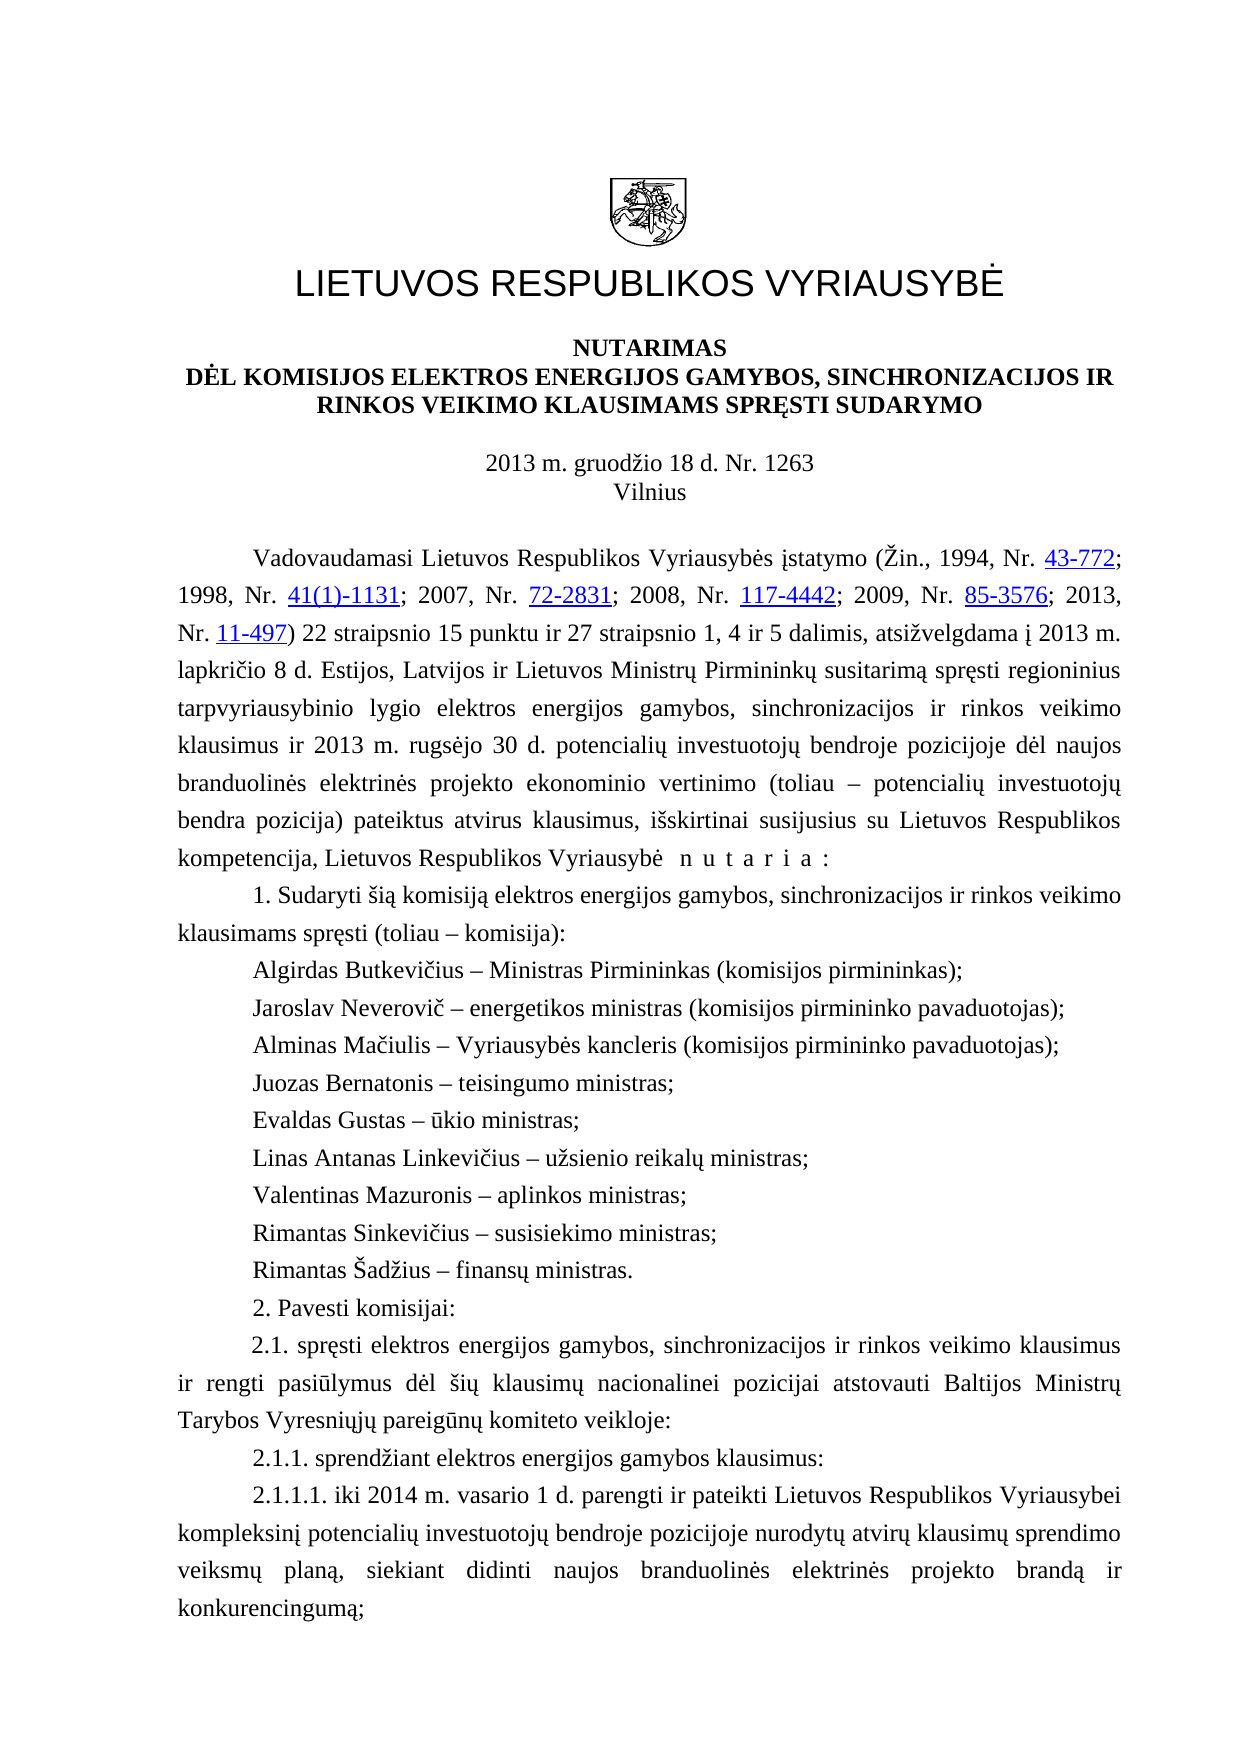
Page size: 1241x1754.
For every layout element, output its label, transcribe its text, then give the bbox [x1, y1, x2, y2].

text Linas Antanas Linkevičius – užsienio reikalų ministras; [177, 1134, 1122, 1172]
text Evaldas Gustas – ūkio ministras; [177, 1097, 1122, 1134]
text Algirdas Butkevičius – Ministras Pirmininkas (komisijos pirmininkas); [177, 947, 1122, 984]
text Valentinas Mazuronis – aplinkos ministras; [177, 1172, 1122, 1209]
text 2. Pavesti komisijai: [252, 1284, 1122, 1322]
text Dėl KOMISIJOS ELEKTROS ENERGIJOS GAMYBOS, SINCHRONIZACIJOS IR RINKOS VEIKIMO KLAUSIMAMS SPRĘSTI SUDARYMO [177, 362, 1122, 419]
text Lietuvos Respublikos Vyriausybė [177, 261, 1122, 304]
text Juozas Bernatonis – teisingumo ministras; [177, 1059, 1122, 1097]
text 2.1.1. sprendžiant elektros energijos gamybos klausimus: [252, 1434, 1122, 1472]
text Alminas Mačiulis – Vyriausybės kancleris (komisijos pirmininko pavaduotojas); [177, 1022, 1122, 1059]
text 1. Sudaryti šią komisiją elektros energijos gamybos, sinchronizacijos ir rinkos veikimo klausimams spręsti (toliau – komisija): [177, 872, 1122, 947]
text 2013 m. gruodžio 18 d. Nr. 1263 Vilnius [177, 448, 1122, 505]
text nutarimas [177, 333, 1122, 362]
text 2.1.1.1. iki 2014 m. vasario 1 d. parengti ir pateikti Lietuvos Respublikos Vyriausybei kompleksinį potencialių investuotojų bendroje pozicijoje nurodytų atvirų klausimų sprendimo veiksmų planą, siekiant didinti naujos branduolinės elektrinės projekto brandą ir konkurencingumą; [177, 1472, 1122, 1622]
text Jaroslav Neverovič – energetikos ministras (komisijos pirmininko pavaduotojas); [177, 984, 1122, 1022]
text Rimantas Sinkevičius – susisiekimo ministras; [177, 1209, 1122, 1247]
text Vadovaudamasi Lietuvos Respublikos Vyriausybės įstatymo (Žin., 1994, Nr. 43-772; 1998, Nr. 41(1)-1131; 2007, Nr. 72-2831; 2008, Nr. 117-4442; 2009, Nr. 85-3576; 2013, Nr. 11-497) 22 straipsnio 15 punktu ir 27 straipsnio 1, 4 ir 5 dalimis, atsižvelgdama į 2013 m. lapkričio 8 d. Estijos, Latvijos ir Lietuvos Ministrų Pirmininkų susitarimą spręsti regioninius tarpvyriausybinio lygio elektros energijos gamybos, sinchronizacijos ir rinkos veikimo klausimus ir 2013 m. rugsėjo 30 d. potencialių investuotojų bendroje pozicijoje dėl naujos branduolinės elektrinės projekto ekonominio vertinimo (toliau – potencialių investuotojų bendra pozicija) pateiktus atvirus klausimus, išskirtinai susijusius su Lietuvos Respublikos kompetencija, Lietuvos Respublikos Vyriausybė nutaria: [177, 534, 1122, 872]
text Rimantas Šadžius – finansų ministras. [177, 1247, 1122, 1284]
text 2.1. spręsti elektros energijos gamybos, sinchronizacijos ir rinkos veikimo klausimus ir rengti pasiūlymus dėl šių klausimų nacionalinei pozicijai atstovauti Baltijos Ministrų Tarybos Vyresniųjų pareigūnų komiteto veikloje: [177, 1322, 1122, 1434]
